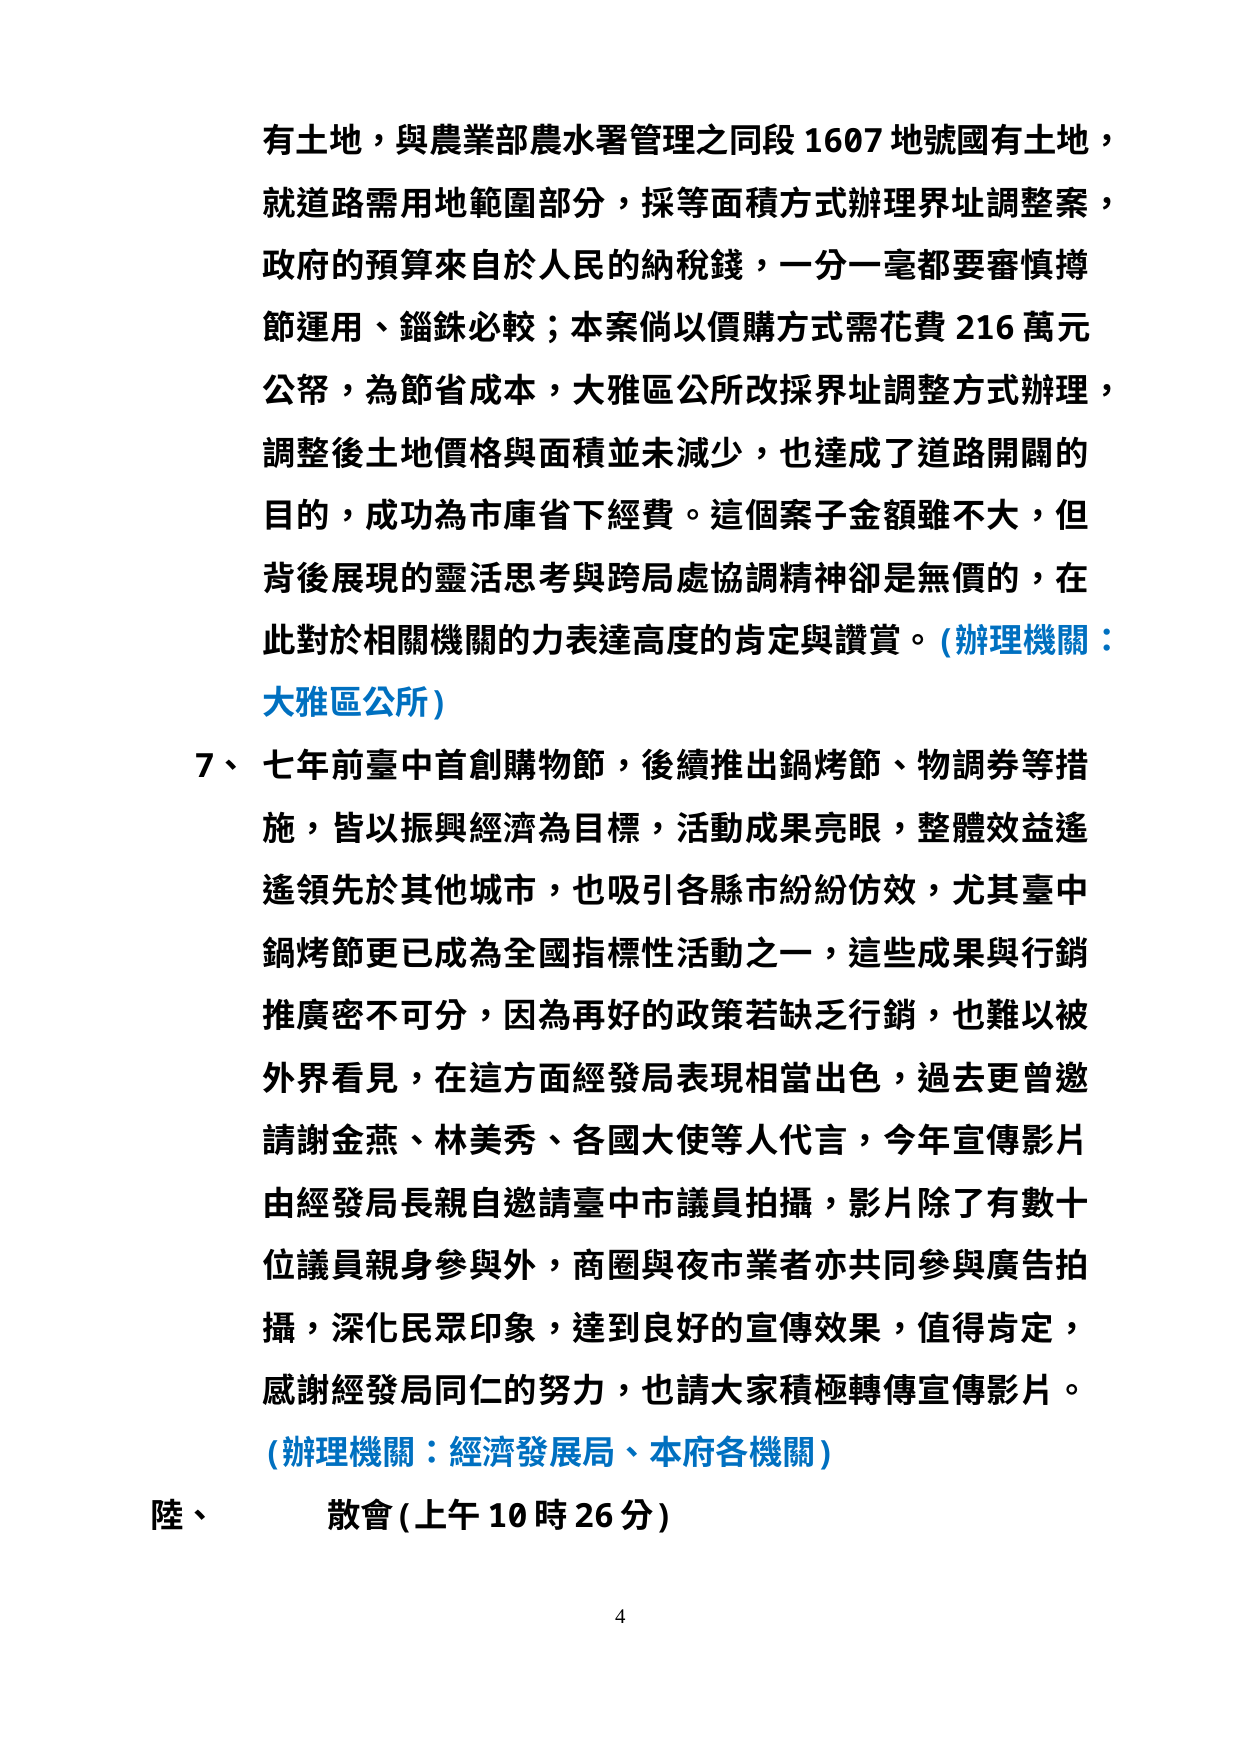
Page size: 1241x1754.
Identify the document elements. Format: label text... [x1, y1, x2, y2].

list 散會(上午10時26分) [150, 1471, 1090, 1534]
list 針對今日大雅區公所「本市神岡區昌平路五段135巷銜接大雅區聯絡道路開闢工程」所需用地，擬就臺中市大雅區公所管理之大雅區上楓段1609、1610地號2筆市有土地，與農業部農水署管理之同段1607地號國有土地，就道路需用地範圍部分，採等面積方式辦理界址調整案，政府的預算來自於人民的納稅錢，一分一毫都要審慎撙節運用、錙銖必較；本案倘以價購方式需花費216萬元公帑，為節省成本，大雅區公所改採界址調整方式辦理，調整後土地價格與面積並未減少，也達成了道路開闢的目的，成功為市庫省下經費。這個案子金額雖不大，但背後展現的靈活思考與跨局處協調精神卻是無價的，在此對於相關機關的力表達高度的肯定與讚賞。(辦理機關：大雅區公所) [194, 96, 1090, 721]
list 七年前臺中首創購物節，後續推出鍋烤節、物調券等措施，皆以振興經濟為目標，活動成果亮眼，整體效益遙遙領先於其他城市，也吸引各縣市紛紛仿效，尤其臺中鍋烤節更已成為全國指標性活動之一，這些成果與行銷推廣密不可分，因為再好的政策若缺乏行銷，也難以被外界看見，在這方面經發局表現相當出色，過去更曾邀請謝金燕、林美秀、各國大使等人代言，今年宣傳影片由經發局長親自邀請臺中市議員拍攝，影片除了有數十位議員親身參與外，商圈與夜市業者亦共同參與廣告拍攝，深化民眾印象，達到良好的宣傳效果，值得肯定，感謝經發局同仁的努力，也請大家積極轉傳宣傳影片。(辦理機關：經濟發展局、本府各機關) [194, 721, 1090, 1471]
